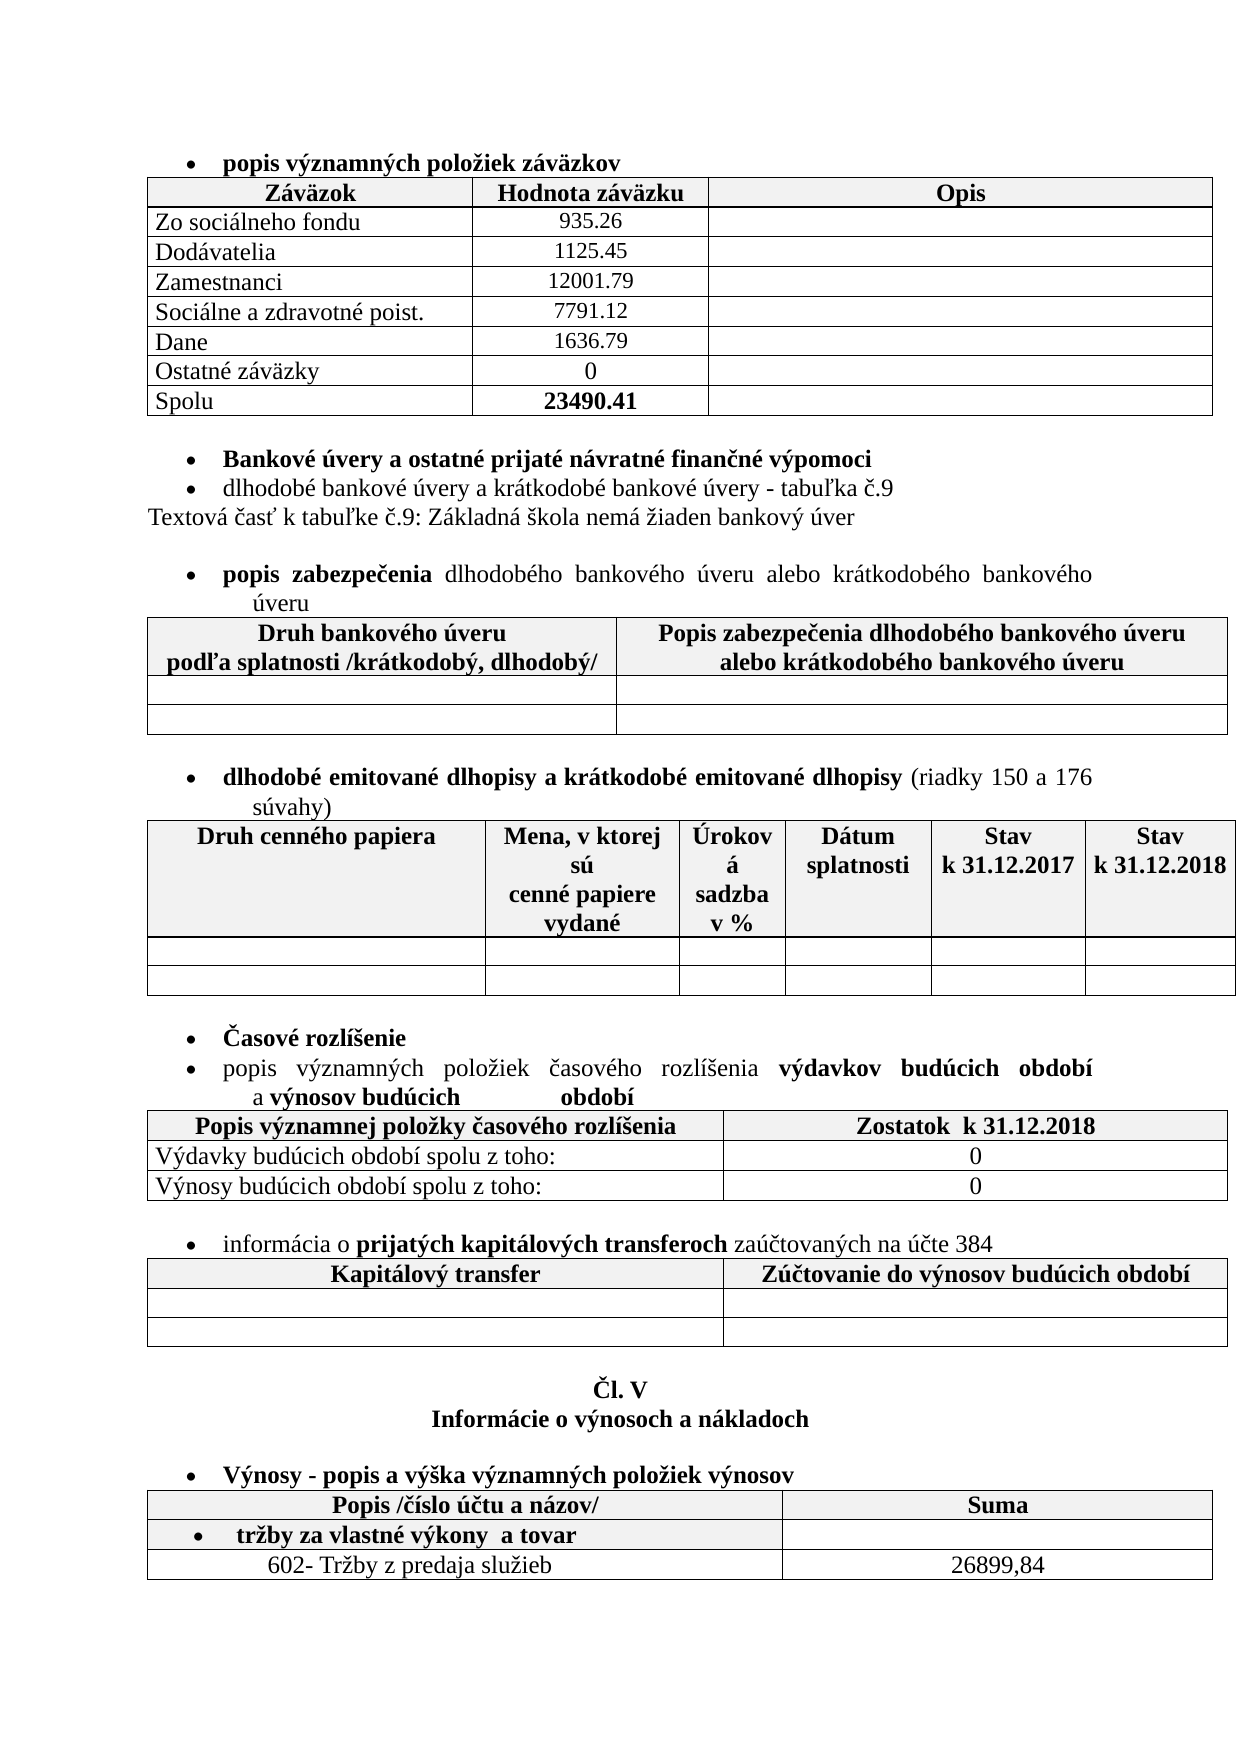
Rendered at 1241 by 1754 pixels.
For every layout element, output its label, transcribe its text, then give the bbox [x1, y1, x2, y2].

table_cell [617, 676, 1227, 704]
table_header Popis významnej položky časového rozlíšenia [148, 1111, 723, 1140]
table_cell [724, 1318, 1227, 1346]
table_cell Výdavky budúcich období spolu z toho: [148, 1141, 723, 1170]
table_cell [724, 1289, 1227, 1317]
table_header Zúčtovanie do výnosov budúcich období [724, 1259, 1227, 1288]
table_cell [148, 1289, 723, 1317]
table_cell [148, 966, 485, 994]
table_cell 12001,79 [473, 267, 708, 296]
list Výnosy - popis a výška významných položiek výnosov [185, 1460, 1093, 1489]
table_cell 1636,79 [473, 327, 708, 355]
table_cell Dodávatelia [148, 237, 472, 266]
table_header Stav k 31.12.2018 [1086, 821, 1235, 936]
list dlhodobé emitované dlhopisy a krátkodobé emitované dlhopisy (riadky 150 a 176 súvahy) [185, 762, 1093, 820]
list Časové rozlíšenie [185, 1023, 1093, 1053]
table_cell [709, 237, 1212, 266]
table_header Kapitálový transfer [148, 1259, 723, 1288]
table_cell [148, 676, 616, 704]
table_cell Zo sociálneho fondu [148, 208, 472, 236]
table_cell tržby za vlastné výkony a tovar [148, 1520, 782, 1549]
table_cell 1125,45 [473, 237, 708, 266]
table_cell [786, 938, 931, 965]
table_header Mena, v ktorej sú cenné papiere vydané [486, 821, 679, 936]
table_cell 26899,84 [783, 1550, 1212, 1579]
table_cell [1086, 966, 1235, 994]
table_cell [932, 966, 1085, 994]
table_header Úroková sadzba v % [680, 821, 785, 936]
table_cell Dane [148, 327, 472, 355]
list informácia o prijatých kapitálových transferoch zaúčtovaných na účte 384 [185, 1229, 1093, 1258]
table_cell [932, 938, 1085, 965]
table_cell [709, 356, 1212, 385]
table_cell [680, 938, 785, 965]
table_cell [709, 208, 1212, 236]
table_cell [1086, 938, 1235, 965]
table_cell [617, 705, 1227, 733]
table_header Dátum splatnosti [786, 821, 931, 936]
table_header Popis zabezpečenia dlhodobého bankového úveru alebo krátkodobého bankového úveru [617, 618, 1227, 675]
table_cell Zamestnanci [148, 267, 472, 296]
text Informácie o výnosoch a nákladoch [148, 1404, 1093, 1432]
table_header Zostatok k 31.12.2018 [724, 1111, 1227, 1140]
table_cell 0 [724, 1171, 1227, 1200]
table_header Popis /číslo účtu a názov/ [148, 1491, 782, 1519]
table_cell 935,26 [473, 208, 708, 236]
table_cell [148, 705, 616, 733]
table_header Druh cenného papiera [148, 821, 485, 936]
table_header Stav k 31.12.2017 [932, 821, 1085, 936]
table_cell 0 [473, 356, 708, 385]
table_cell 23490,41 [473, 386, 708, 415]
list popis významných položiek záväzkov [185, 148, 1093, 177]
table_cell [148, 938, 485, 965]
table_header Druh bankového úveru podľa splatnosti /krátkodobý, dlhodobý/ [148, 618, 616, 675]
table_cell [486, 966, 679, 994]
table_header Záväzok [148, 178, 472, 206]
table_cell [680, 966, 785, 994]
list Bankové úvery a ostatné prijaté návratné finančné výpomoci [185, 444, 1093, 473]
list popis zabezpečenia dlhodobého bankového úveru alebo krátkodobého bankového úveru [185, 559, 1093, 617]
table_cell Spolu [148, 386, 472, 415]
table_header Hodnota záväzku [473, 178, 708, 206]
table_cell [709, 327, 1212, 355]
table_cell [148, 1318, 723, 1346]
table_cell Výnosy budúcich období spolu z toho: [148, 1171, 723, 1200]
text Čl. V [148, 1375, 1093, 1404]
table_cell Sociálne a zdravotné poist. [148, 297, 472, 326]
table_cell 7791,12 [473, 297, 708, 326]
table_cell [709, 267, 1212, 296]
table_cell [486, 938, 679, 965]
table_cell [709, 297, 1212, 326]
table_cell - Tržby z predaja služieb [148, 1550, 782, 1579]
list dlhodobé bankové úvery a krátkodobé bankové úvery - tabuľka č.9 [185, 473, 1093, 502]
table_cell 0 [724, 1141, 1227, 1170]
table_cell [783, 1520, 1212, 1549]
list popis významných položiek časového rozlíšenia výdavkov budúcich období a výnosov budúcich období [185, 1053, 1093, 1110]
table_header Suma [783, 1491, 1212, 1519]
table_cell Ostatné záväzky [148, 356, 472, 385]
text Textová časť k tabuľke č.9: Základná škola nemá žiaden bankový úver [148, 502, 1093, 531]
table_header Opis [709, 178, 1212, 206]
table_cell [786, 966, 931, 994]
table_cell [709, 386, 1212, 415]
